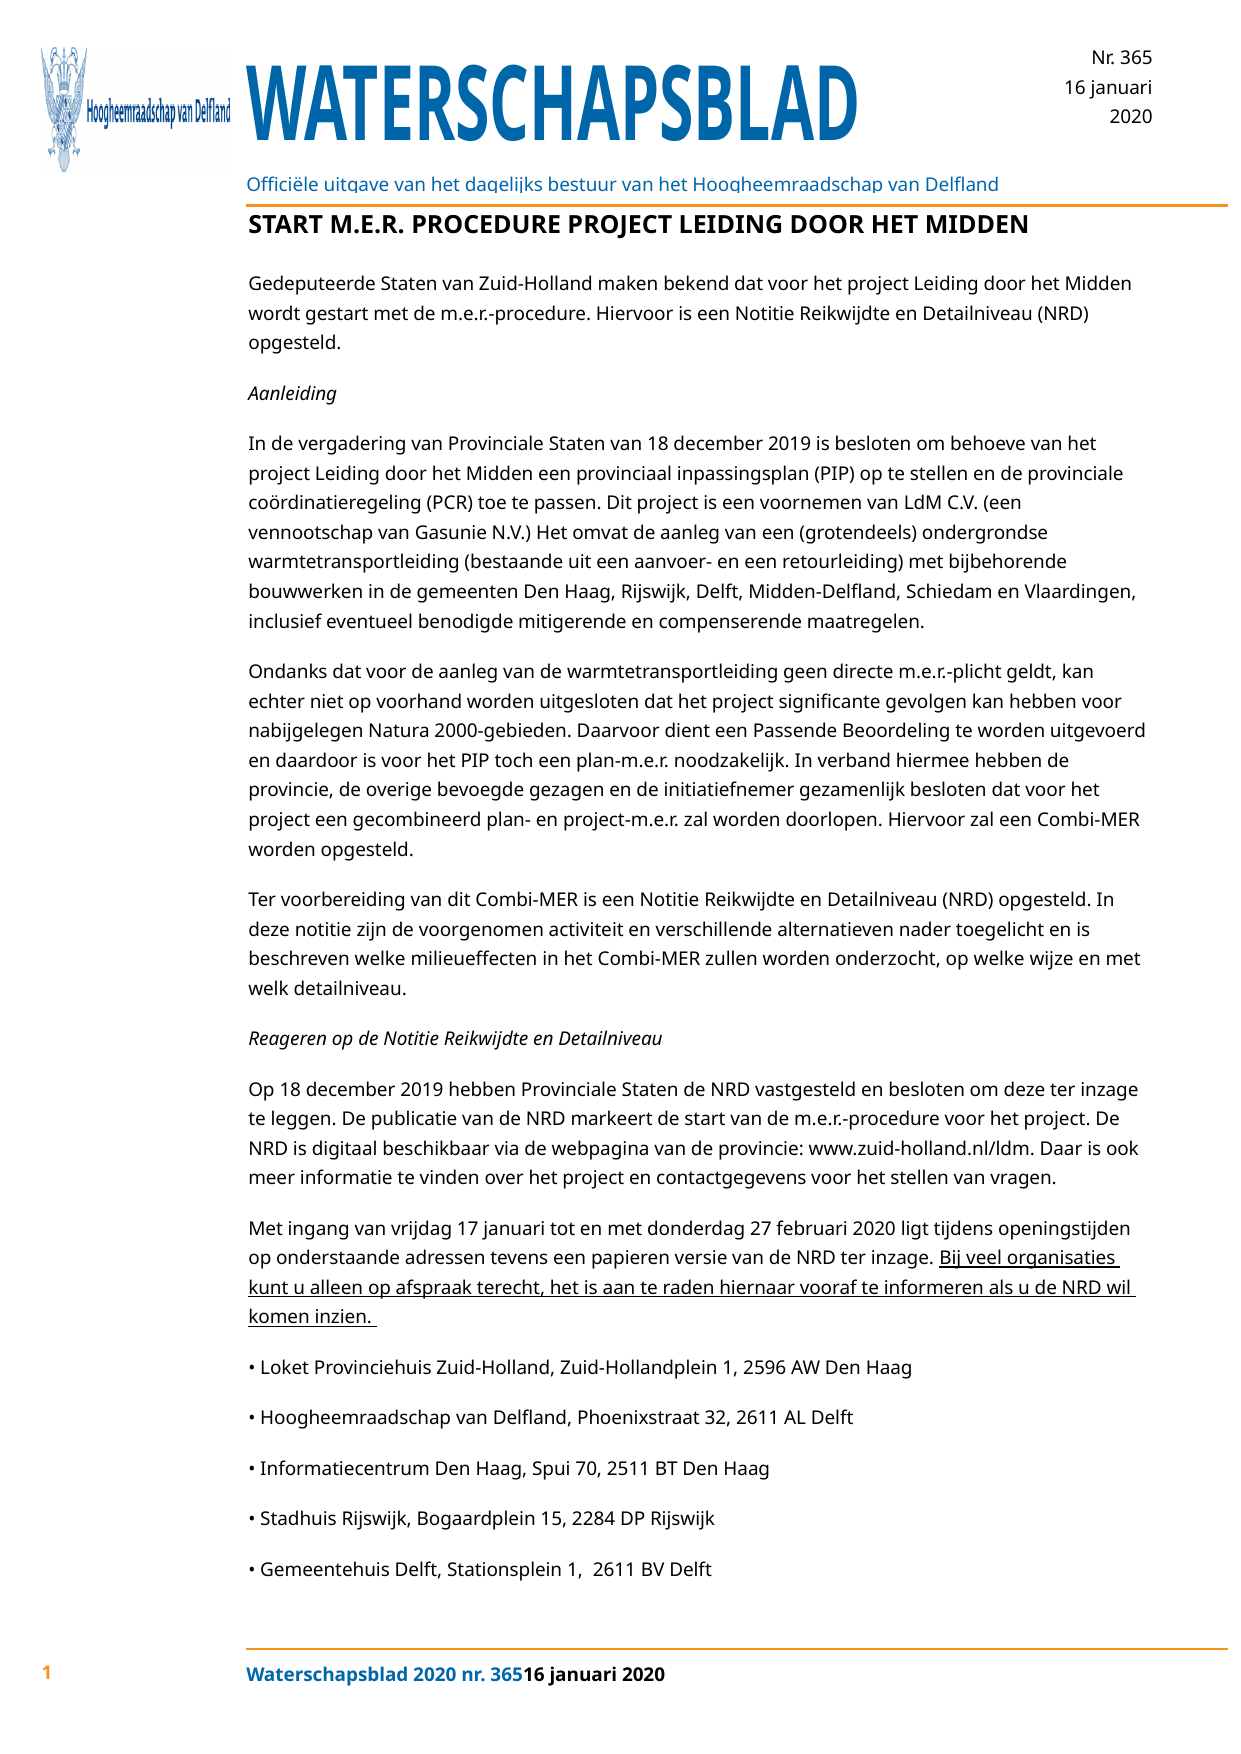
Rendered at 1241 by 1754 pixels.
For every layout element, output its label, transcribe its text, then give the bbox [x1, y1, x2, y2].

text • Loket Provinciehuis Zuid-Holland, Zuid-Hollandplein 1, 2596 AW Den Haag [248, 1354, 1152, 1380]
text Op 18 december 2019 hebben Provinciale Staten de NRD vastgesteld en besloten om deze ter inzage te leggen. De publicatie van de NRD markeert de start van de m.e.r.-procedure voor het project. De NRD is digitaal beschikbaar via de webpagina van de provincie: www.zuid-holland.nl/ldm. Daar is ook meer informatie te vinden over het project en contactgegevens voor het stellen van vragen. [248, 1076, 1152, 1190]
text In de vergadering van Provinciale Staten van 18 december 2019 is besloten om behoeve van het project Leiding door het Midden een provinciaal inpassingsplan (PIP) op te stellen en de provinciale coördinatieregeling (PCR) toe te passen. Dit project is een voornemen van LdM C.V. (een vennootschap van Gasunie N.V.) Het omvat de aanleg van een (grotendeels) ondergrondse warmtetransportleiding (bestaande uit een aanvoer- en een retourleiding) met bijbehorende bouwwerken in de gemeenten Den Haag, Rijswijk, Delft, Midden-Delfland, Schiedam en Vlaardingen, inclusief eventueel benodigde mitigerende en compenserende maatregelen. [248, 430, 1152, 633]
text • Hoogheemraadschap van Delfland, Phoenixstraat 32, 2611 AL Delft [248, 1404, 1152, 1430]
text Ter voorbereiding van dit Combi-MER is een Notitie Reikwijdte en Detailniveau (NRD) opgesteld. In deze notitie zijn de voorgenomen activiteit en verschillende alternatieven nader toegelicht en is beschreven welke milieueffecten in het Combi-MER zullen worden onderzocht, op welke wijze en met welk detailniveau. [248, 886, 1152, 1001]
text Ondanks dat voor de aanleg van de warmtetransportleiding geen directe m.e.r.-plicht geldt, kan echter niet op voorhand worden uitgesloten dat het project significante gevolgen kan hebben voor nabijgelegen Natura 2000-gebieden. Daarvoor dient een Passende Beoordeling te worden uitgevoerd en daardoor is voor het PIP toch een plan-m.e.r. noodzakelijk. In verband hiermee hebben de provincie, de overige bevoegde gezagen en de initiatiefnemer gezamenlijk besloten dat voor het project een gecombineerd plan- en project-m.e.r. zal worden doorlopen. Hiervoor zal een Combi-MER worden opgesteld. [248, 658, 1152, 861]
text START M.E.R. PROCEDURE PROJECT LEIDING DOOR HET MIDDEN [248, 207, 1152, 241]
picture [41, 47, 231, 172]
text • Stadhuis Rijswijk, Bogaardplein 15, 2284 DP Rijswijk [248, 1505, 1152, 1531]
text • Informatiecentrum Den Haag, Spui 70, 2511 BT Den Haag [248, 1455, 1152, 1481]
text Reageren op de Notitie Reikwijdte en Detailniveau [248, 1025, 1152, 1051]
text Aanleiding [248, 380, 1152, 406]
text Met ingang van vrijdag 17 januari tot en met donderdag 27 februari 2020 ligt tijdens openingstijden op onderstaande adressen tevens een papieren versie van de NRD ter inzage. Bij veel organisaties kunt u alleen op afspraak terecht, het is aan te raden hiernaar vooraf te informeren als u de NRD wil komen inzien. [248, 1215, 1152, 1329]
text • Gemeentehuis Delft, Stationsplein 1, 2611 BV Delft [248, 1556, 1152, 1581]
text Gedeputeerde Staten van Zuid-Holland maken bekend dat voor het project Leiding door het Midden wordt gestart met de m.e.r.-procedure. Hiervoor is een Notitie Reikwijdte en Detailniveau (NRD) opgesteld. [248, 270, 1152, 355]
